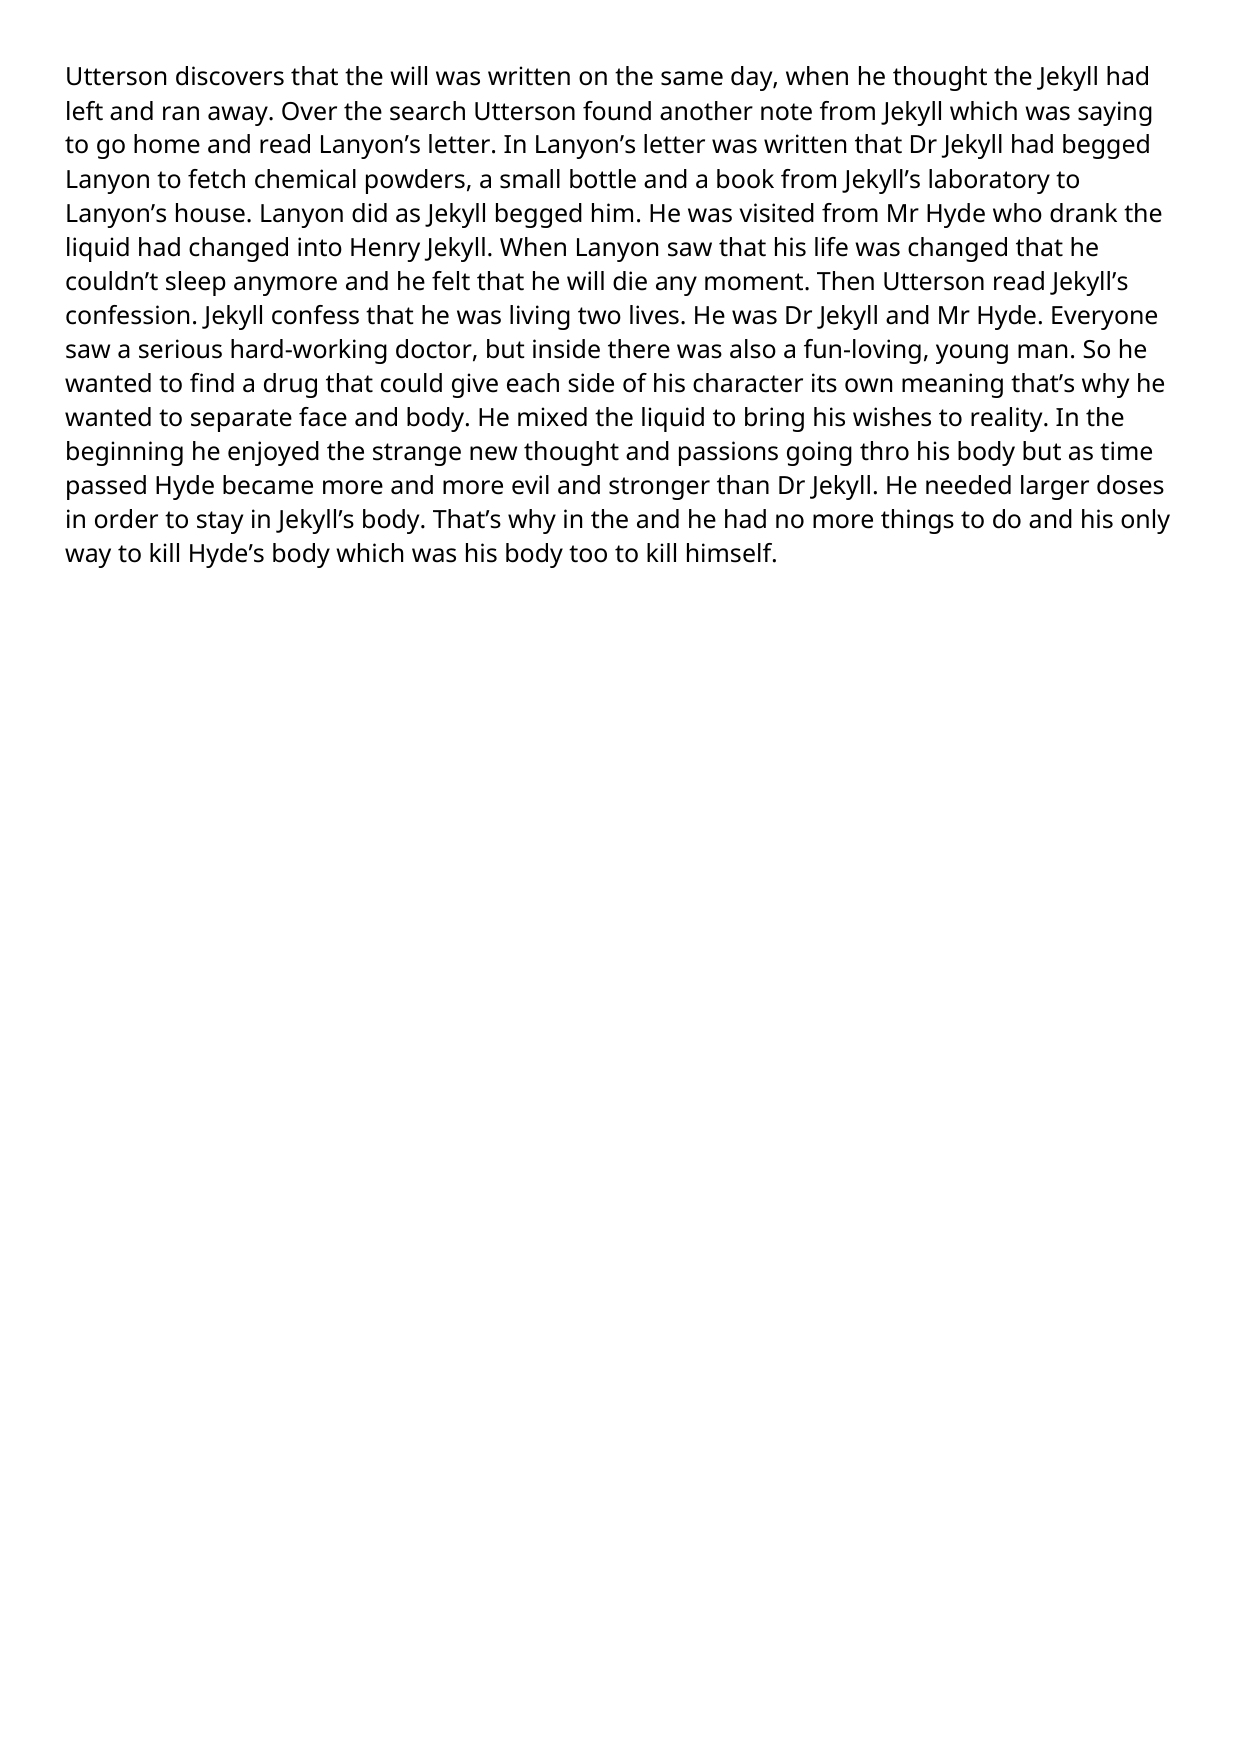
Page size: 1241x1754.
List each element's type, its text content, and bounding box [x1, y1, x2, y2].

text Utterson discovers that the will was written on the same day, when he thought the Jekyll had left and ran away. Over the search Utterson found another note from Jekyll which was saying to go home and read Lanyon’s letter. In Lanyon’s letter was written that Dr Jekyll had begged Lanyon to fetch chemical powders, a small bottle and a book from Jekyll’s laboratory to Lanyon’s house. Lanyon did as Jekyll begged him. He was visited from Mr Hyde who drank the liquid had changed into Henry Jekyll. When Lanyon saw that his life was changed that he couldn’t sleep anymore and he felt that he will die any moment. Then Utterson read Jekyll’s confession. Jekyll confess that he was living two lives. He was Dr Jekyll and Mr Hyde. Everyone saw a serious hard-working doctor, but inside there was also a fun-loving, young man. So he wanted to find a drug that could give each side of his character its own meaning that’s why he wanted to separate face and body. He mixed the liquid to bring his wishes to reality. In the beginning he enjoyed the strange new thought and passions going thro his body but as time passed Hyde became more and more evil and stronger than Dr Jekyll. He needed larger doses in order to stay in Jekyll’s body. That’s why in the and he had no more things to do and his only way to kill Hyde’s body which was his body too to kill himself. [65, 59, 1181, 570]
